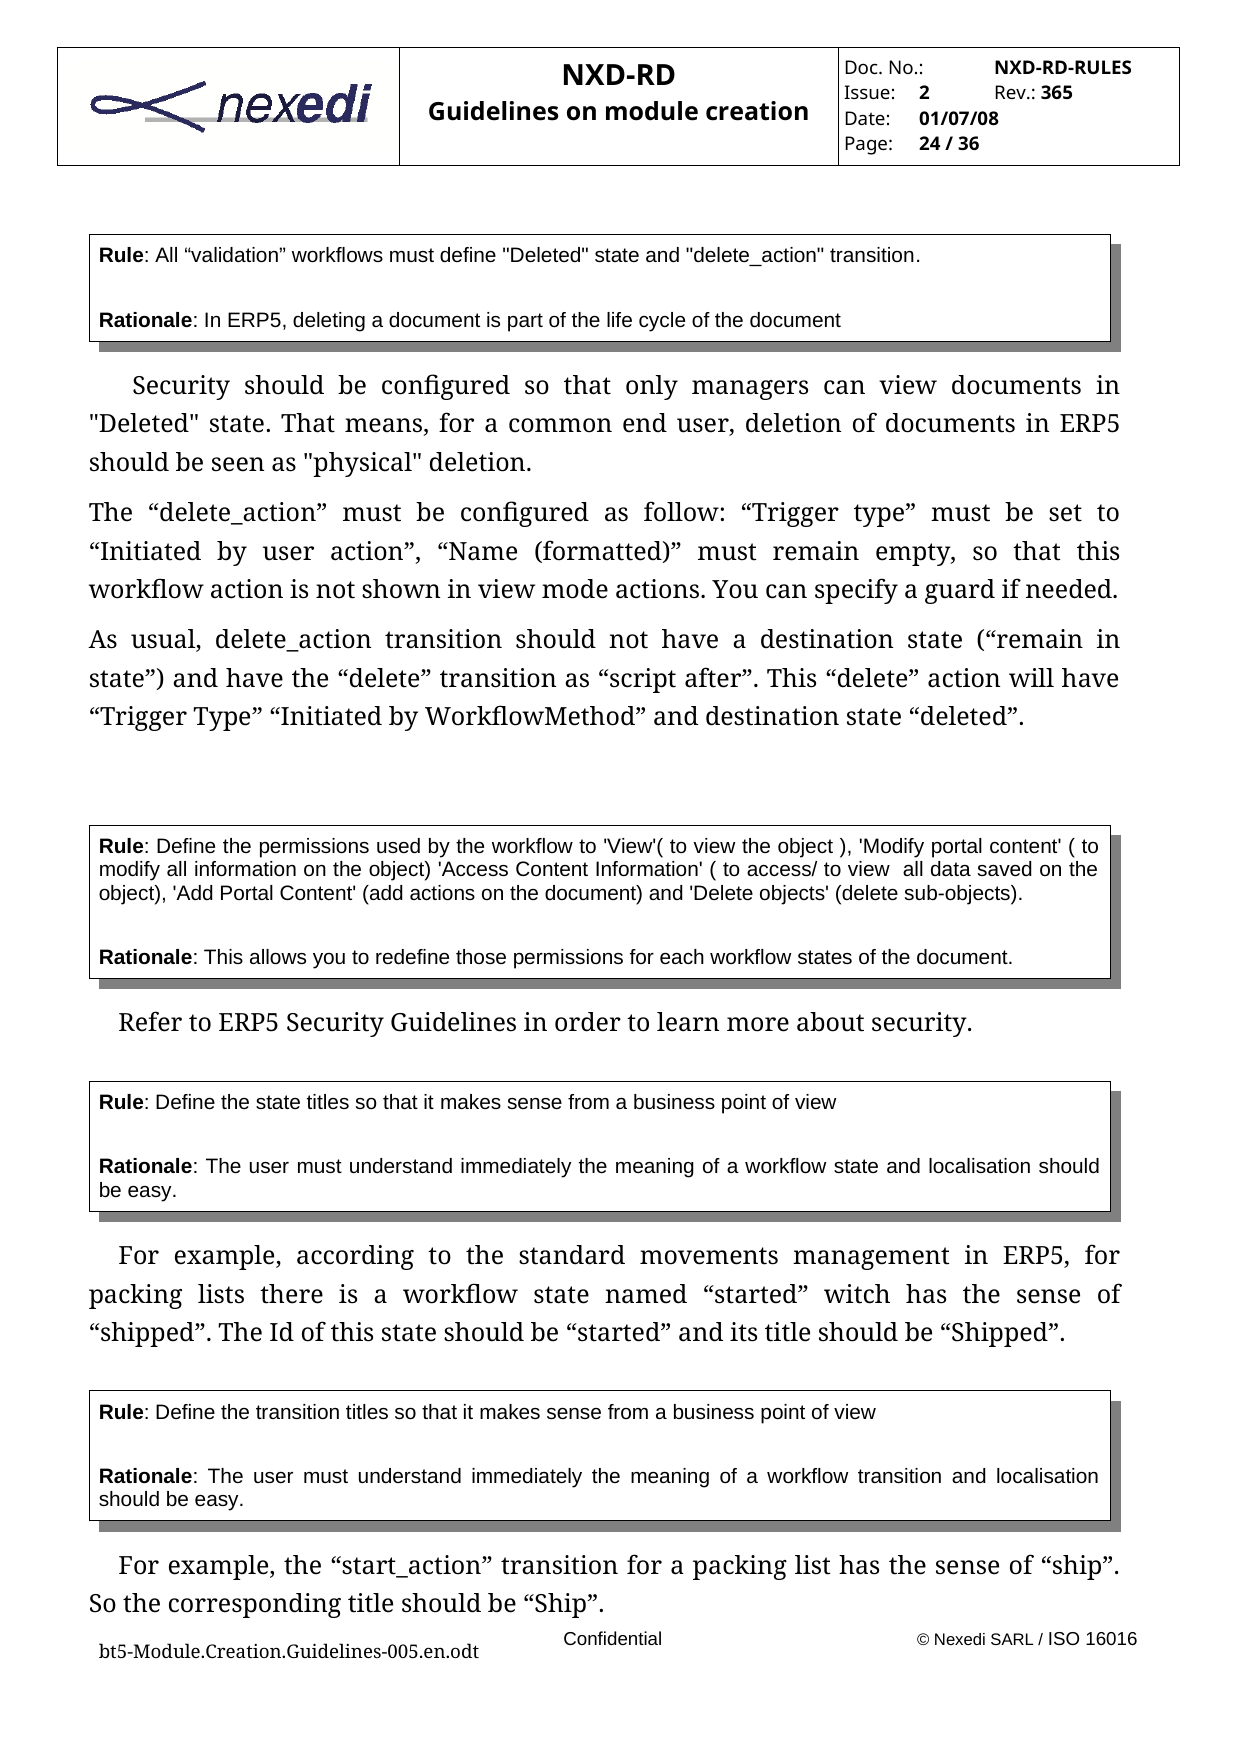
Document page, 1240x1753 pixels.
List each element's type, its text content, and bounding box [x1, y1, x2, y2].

text Rule: Define the state titles so that it makes sense from a business point of view [90, 1082, 1110, 1114]
text Security should be configured so that only managers can view documents in "Deleted" state. That means, for a common end user, deletion of documents in ERP5 should be seen as "physical" deletion. [88, 364, 1121, 479]
text Rationale: The user must understand immediately the meaning of a workflow transition and localisation should be easy. [90, 1455, 1110, 1520]
text Rule: All “validation” workflows must define "Deleted" state and "delete_action" transition. [90, 235, 1110, 267]
text For example, according to the standard movements management in ERP5, for packing lists there is a workflow state named “started” witch has the sense of “shipped”. The Id of this state should be “started” and its title should be “Shipped”. [88, 1234, 1121, 1349]
text Rule: Define the transition titles so that it makes sense from a business point of view [90, 1391, 1110, 1423]
text The “delete_action” must be configured as follow: “Trigger type” must be set to “Initiated by user action”, “Name (formatted)” must remain empty, so that this workflow action is not shown in view mode actions. You can specify a guard if needed. [88, 491, 1121, 606]
text Refer to ERP5 Security Guidelines in order to learn more about security. [88, 1001, 1121, 1039]
text Rationale: In ERP5, deleting a document is part of the life cycle of the document [90, 298, 1110, 341]
text Rationale: This allows you to redefine those permissions for each workflow states of the document. [90, 936, 1110, 978]
picture [69, 60, 390, 154]
text Rule: Define the permissions used by the workflow to 'View'( to view the object ), 'Modify portal content' ( to modify all information on the object) 'Access Content Information' ( to access/ to view all data saved on the object), 'Add Portal Content' (add actions on the document) and 'Delete objects' (delete sub-objects). [90, 826, 1110, 904]
text Rationale: The user must understand immediately the meaning of a workflow state and localisation should be easy. [90, 1145, 1110, 1211]
text As usual, delete_action transition should not have a destination state (“remain in state”) and have the “delete” transition as “script after”. This “delete” action will have “Trigger Type” “Initiated by WorkflowMethod” and destination state “deleted”. [88, 618, 1121, 733]
text For example, the “start_action” transition for a packing list has the sense of “ship”. So the corresponding title should be “Ship”. [88, 1543, 1121, 1620]
